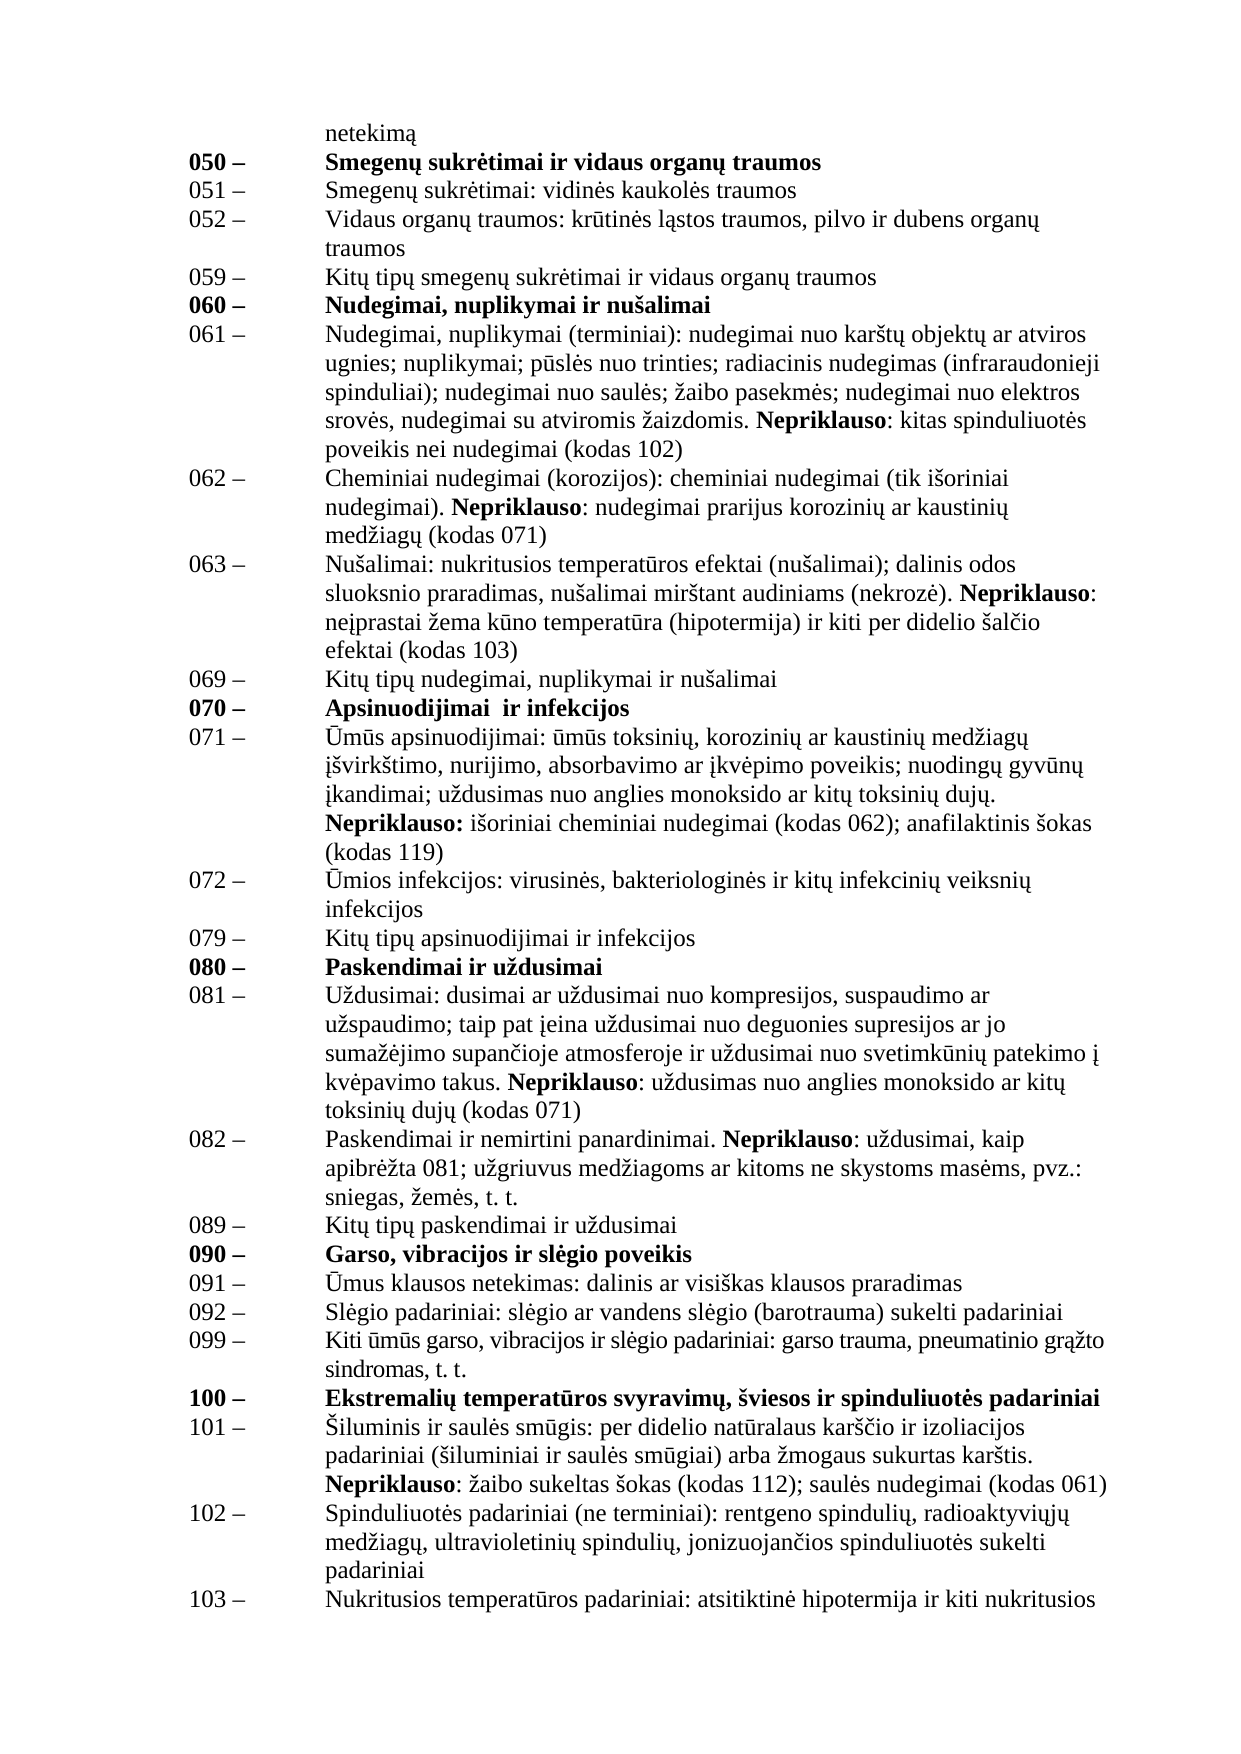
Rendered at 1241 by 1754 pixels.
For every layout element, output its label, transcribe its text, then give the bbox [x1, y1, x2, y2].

table_cell Ekstremalių temperatūros svyravimų, šviesos ir spinduliuotės padariniai [314, 1383, 1122, 1412]
table_cell Paskendimai ir nemirtini panardinimai. Nepriklauso: uždusimai, kaip apibrėžta 081; užgriuvus medžiagoms ar kitoms ne skystoms masėms, pvz.: sniegas, žemės, t. t. [314, 1124, 1122, 1211]
table_cell [1053, 952, 1122, 981]
table_cell [177, 118, 313, 147]
table_cell Ūmūs apsinuodijimai: ūmūs toksinių, korozinių ar kaustinių medžiagų įšvirkštimo, nurijimo, absorbavimo ar įkvėpimo poveikis; nuodingų gyvūnų įkandimai; uždusimas nuo anglies monoksido ar kitų toksinių dujų. Nepriklauso: išoriniai cheminiai nudegimai (kodas 062); anafilaktinis šokas (kodas 119) [314, 722, 1122, 866]
table_cell Nudegimai, nuplikymai (terminiai): nudegimai nuo karštų objektų ar atviros ugnies; nuplikymai; pūslės nuo trinties; radiacinis nudegimas (infraraudonieji spinduliai); nudegimai nuo saulės; žaibo pasekmės; nudegimai nuo elektros srovės, nudegimai su atviromis žaizdomis. Nepriklauso: kitas spinduliuotės poveikis nei nudegimai (kodas 102) [314, 319, 1122, 463]
table_cell 071 – [177, 722, 313, 866]
table_cell 103 – [177, 1584, 313, 1613]
table_cell 101 – [177, 1412, 313, 1498]
table_cell Kitų tipų nudegimai, nuplikymai ir nušalimai [314, 664, 1122, 693]
table_cell Vidaus organų traumos: krūtinės ląstos traumos, pilvo ir dubens organų traumos [314, 204, 1122, 262]
table_cell 052 – [177, 204, 313, 262]
table_cell 092 – [177, 1297, 313, 1326]
table_cell Paskendimai ir uždusimai [314, 952, 1053, 981]
table_cell Šiluminis ir saulės smūgis: per didelio natūralaus karščio ir izoliacijos padariniai (šiluminiai ir saulės smūgiai) arba žmogaus sukurtas karštis. Nepriklauso: žaibo sukeltas šokas (kodas 112); saulės nudegimai (kodas 061) [314, 1412, 1122, 1498]
table_cell 060 – [177, 291, 313, 319]
table_cell Kiti ūmūs garso, vibracijos ir slėgio padariniai: garso trauma, pneumatinio grąžto sindromas, t. t. [314, 1326, 1122, 1383]
table_cell Smegenų sukrėtimai: vidinės kaukolės traumos [314, 176, 1122, 204]
table_cell 059 – [177, 262, 313, 291]
table_cell Garso, vibracijos ir slėgio poveikis [314, 1239, 1122, 1268]
table_cell 070 – [177, 693, 313, 722]
table_cell 050 – [177, 147, 313, 176]
table_cell 089 – [177, 1211, 313, 1239]
table_cell Uždusimai: dusimai ar uždusimai nuo kompresijos, suspaudimo ar užspaudimo; taip pat įeina uždusimai nuo deguonies supresijos ar jo sumažėjimo supančioje atmosferoje ir uždusimai nuo svetimkūnių patekimo į kvėpavimo takus. Nepriklauso: uždusimas nuo anglies monoksido ar kitų toksinių dujų (kodas 071) [314, 981, 1122, 1124]
table_cell 061 – [177, 319, 313, 463]
table_cell Ūmus klausos netekimas: dalinis ar visiškas klausos praradimas [314, 1268, 1122, 1297]
table_cell Nudegimai, nuplikymai ir nušalimai [314, 291, 1122, 319]
table_cell 081 – [177, 981, 313, 1124]
table_cell 099 – [177, 1326, 313, 1383]
table_cell Slėgio padariniai: slėgio ar vandens slėgio (barotrauma) sukelti padariniai [314, 1297, 1122, 1326]
table_cell Kitų tipų smegenų sukrėtimai ir vidaus organų traumos [314, 262, 1122, 291]
table_cell 100 – [177, 1383, 313, 1412]
table_cell Apsinuodijimai ir infekcijos [314, 693, 1122, 722]
table_cell 051 – [177, 176, 313, 204]
table_cell 063 – [177, 549, 313, 664]
table_cell Nušalimai: nukritusios temperatūros efektai (nušalimai); dalinis odos sluoksnio praradimas, nušalimai mirštant audiniams (nekrozė). Nepriklauso: neįprastai žema kūno temperatūra (hipotermija) ir kiti per didelio šalčio efektai (kodas 103) [314, 549, 1122, 664]
table_cell Kitų tipų paskendimai ir uždusimai [314, 1211, 1122, 1239]
table_cell Spinduliuotės padariniai (ne terminiai): rentgeno spindulių, radioaktyviųjų medžiagų, ultravioletinių spindulių, jonizuojančios spinduliuotės sukelti padariniai [314, 1498, 1122, 1584]
table_cell 080 – [177, 952, 313, 981]
table_cell 069 – [177, 664, 313, 693]
table_cell netekimą [314, 118, 1122, 147]
table_cell Nukritusios temperatūros padariniai: atsitiktinė hipotermija ir kiti nukritusios [314, 1584, 1122, 1613]
table_cell Kitų tipų apsinuodijimai ir infekcijos [314, 923, 1122, 952]
table_cell 062 – [177, 463, 313, 549]
table_cell 072 – [177, 866, 313, 923]
table_cell 079 – [177, 923, 313, 952]
table_cell 102 – [177, 1498, 313, 1584]
table_cell Ūmios infekcijos: virusinės, bakteriologinės ir kitų infekcinių veiksnių infekcijos [314, 866, 1122, 923]
table_cell Cheminiai nudegimai (korozijos): cheminiai nudegimai (tik išoriniai nudegimai). Nepriklauso: nudegimai prarijus korozinių ar kaustinių medžiagų (kodas 071) [314, 463, 1122, 549]
table_cell 082 – [177, 1124, 313, 1211]
table_cell 091 – [177, 1268, 313, 1297]
table_cell 090 – [177, 1239, 313, 1268]
table_cell Smegenų sukrėtimai ir vidaus organų traumos [314, 147, 1122, 176]
